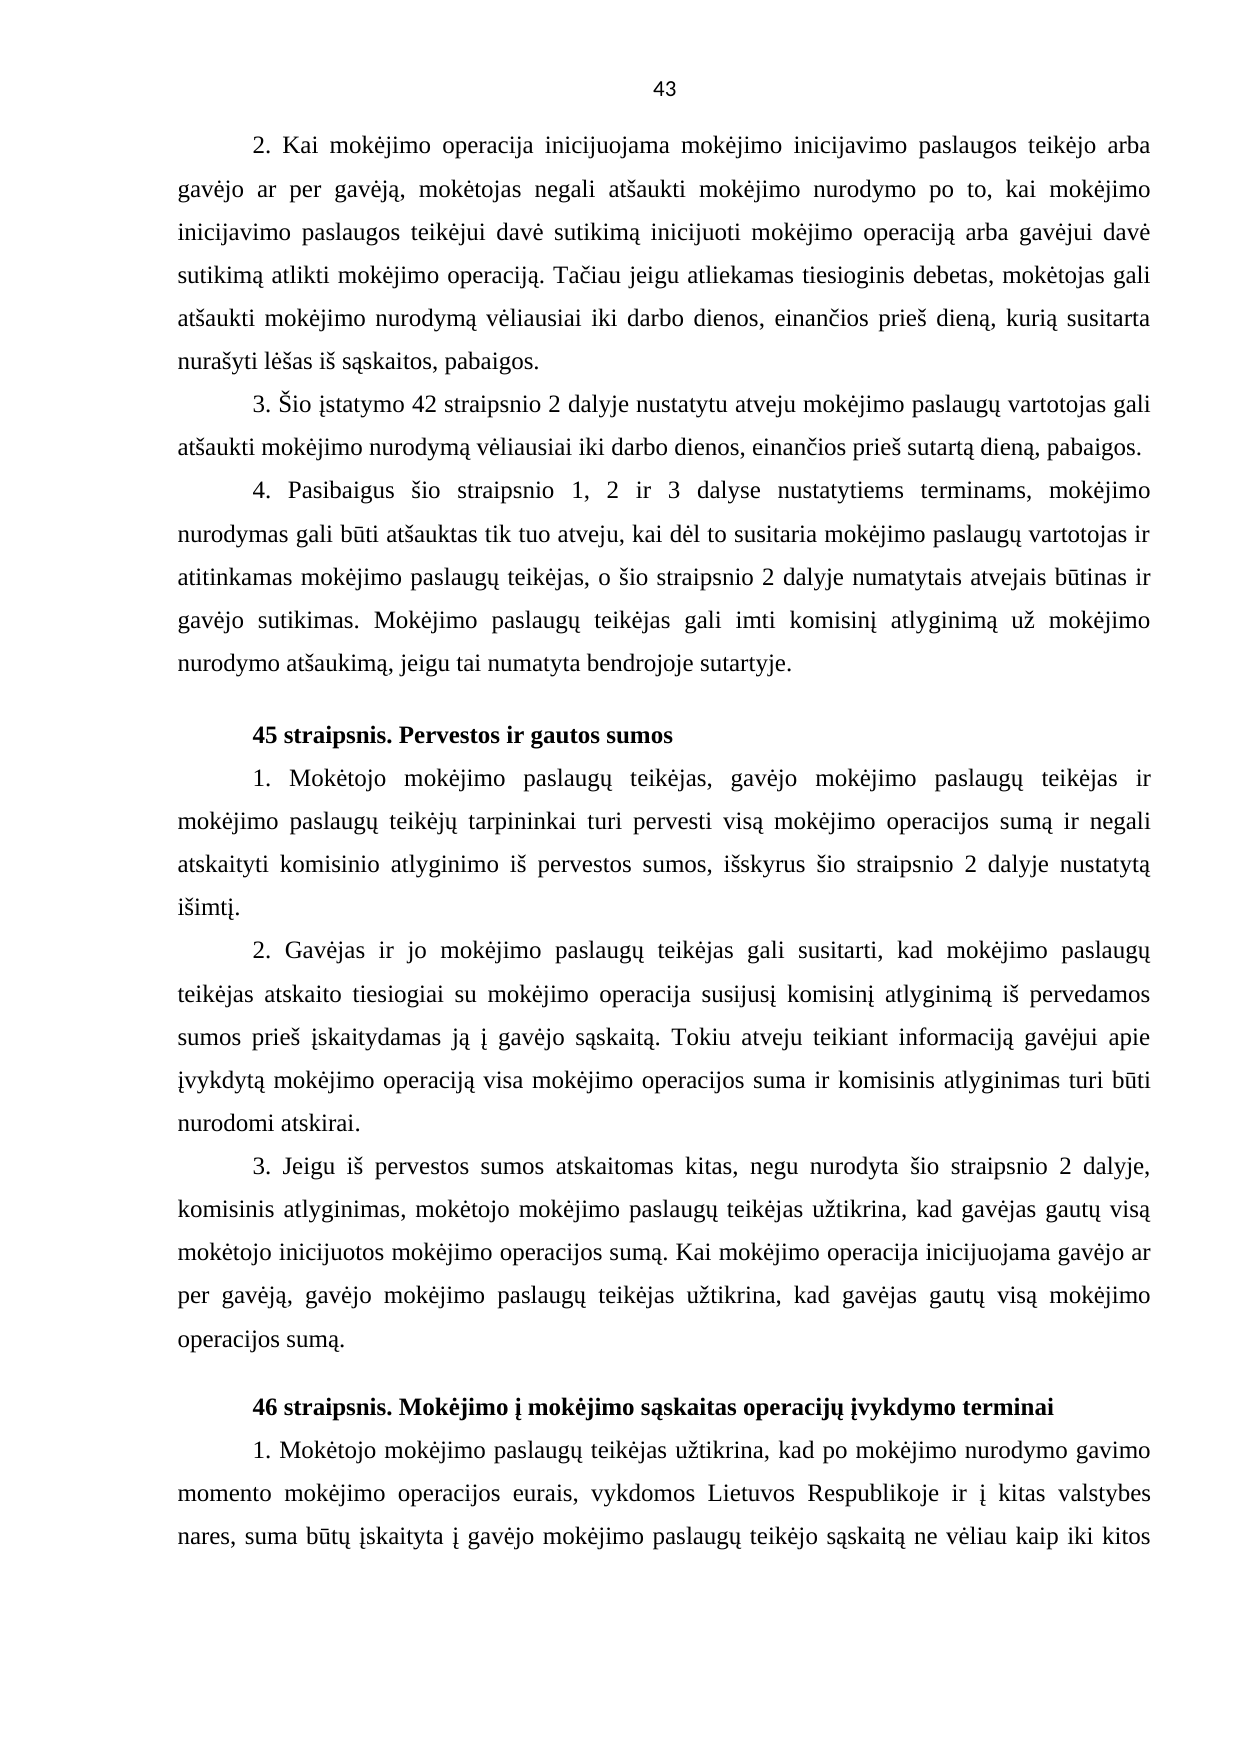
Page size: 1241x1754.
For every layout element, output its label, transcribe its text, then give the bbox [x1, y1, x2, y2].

text 46 straipsnis. Mokėjimo į mokėjimo sąskaitas operacijų įvykdymo terminai [177, 1392, 1152, 1421]
text 2. Kai mokėjimo operacija inicijuojama mokėjimo inicijavimo paslaugos teikėjo arba gavėjo ar per gavėją, mokėtojas negali atšaukti mokėjimo nurodymo po to, kai mokėjimo inicijavimo paslaugos teikėjui davė sutikimą inicijuoti mokėjimo operaciją arba gavėjui davė sutikimą atlikti mokėjimo operaciją. Tačiau jeigu atliekamas tiesioginis debetas, mokėtojas gali atšaukti mokėjimo nurodymą vėliausiai iki darbo dienos, einančios prieš dieną, kurią susitarta nurašyti lėšas iš sąskaitos, pabaigos. [177, 131, 1152, 375]
text 45 straipsnis. Pervestos ir gautos sumos [177, 720, 1152, 749]
text 1. Mokėtojo mokėjimo paslaugų teikėjas užtikrina, kad po mokėjimo nurodymo gavimo momento mokėjimo operacijos eurais, vykdomos Lietuvos Respublikoje ir į kitas valstybes nares, suma būtų įskaityta į gavėjo mokėjimo paslaugų teikėjo sąskaitą ne vėliau kaip iki kitos [177, 1435, 1152, 1550]
text 3. Šio įstatymo 42 straipsnio 2 dalyje nustatytu atveju mokėjimo paslaugų vartotojas gali atšaukti mokėjimo nurodymą vėliausiai iki darbo dienos, einančios prieš sutartą dieną, pabaigos. [177, 389, 1152, 461]
text 1. Mokėtojo mokėjimo paslaugų teikėjas, gavėjo mokėjimo paslaugų teikėjas ir mokėjimo paslaugų teikėjų tarpininkai turi pervesti visą mokėjimo operacijos sumą ir negali atskaityti komisinio atlyginimo iš pervestos sumos, išskyrus šio straipsnio 2 dalyje nustatytą išimtį. [177, 763, 1152, 921]
text 2. Gavėjas ir jo mokėjimo paslaugų teikėjas gali susitarti, kad mokėjimo paslaugų teikėjas atskaito tiesiogiai su mokėjimo operacija susijusį komisinį atlyginimą iš pervedamos sumos prieš įskaitydamas ją į gavėjo sąskaitą. Tokiu atveju teikiant informaciją gavėjui apie įvykdytą mokėjimo operaciją visa mokėjimo operacijos suma ir komisinis atlyginimas turi būti nurodomi atskirai. [177, 936, 1152, 1137]
text 4. Pasibaigus šio straipsnio 1, 2 ir 3 dalyse nustatytiems terminams, mokėjimo nurodymas gali būti atšauktas tik tuo atveju, kai dėl to susitaria mokėjimo paslaugų vartotojas ir atitinkamas mokėjimo paslaugų teikėjas, o šio straipsnio 2 dalyje numatytais atvejais būtinas ir gavėjo sutikimas. Mokėjimo paslaugų teikėjas gali imti komisinį atlyginimą už mokėjimo nurodymo atšaukimą, jeigu tai numatyta bendrojoje sutartyje. [177, 476, 1152, 677]
text 3. Jeigu iš pervestos sumos atskaitomas kitas, negu nurodyta šio straipsnio 2 dalyje, komisinis atlyginimas, mokėtojo mokėjimo paslaugų teikėjas užtikrina, kad gavėjas gautų visą mokėtojo inicijuotos mokėjimo operacijos sumą. Kai mokėjimo operacija inicijuojama gavėjo ar per gavėją, gavėjo mokėjimo paslaugų teikėjas užtikrina, kad gavėjas gautų visą mokėjimo operacijos sumą. [177, 1151, 1152, 1352]
